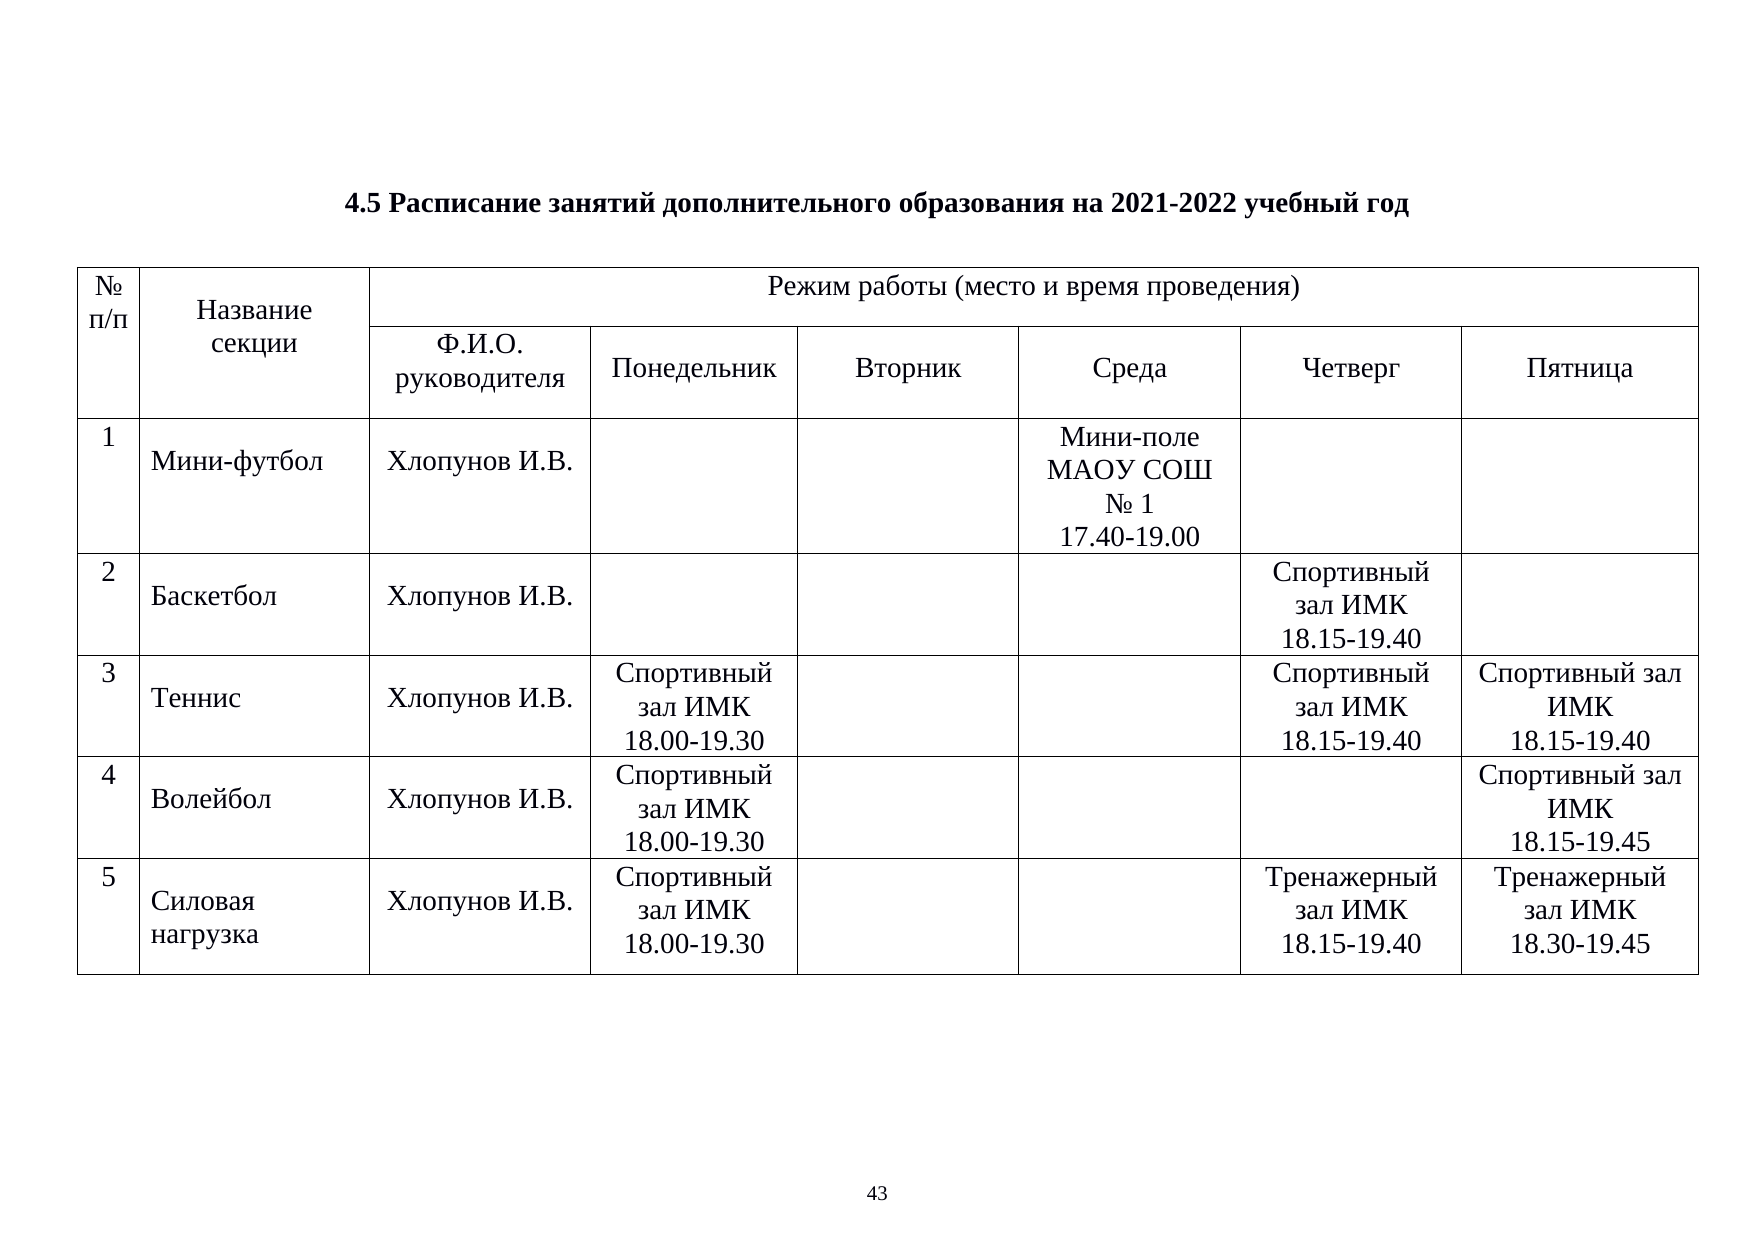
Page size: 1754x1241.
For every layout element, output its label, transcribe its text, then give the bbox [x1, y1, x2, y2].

table_cell [591, 419, 797, 553]
table_cell Хлопунов И.В. [370, 757, 590, 858]
table_cell [798, 554, 1018, 654]
table_cell 1 [78, 419, 139, 553]
table_cell Пятница [1462, 327, 1698, 418]
table_cell Спортивный зал ИМК 18.00-19.30 [591, 656, 797, 756]
table_cell 2 [78, 554, 139, 654]
table_header № п/п [78, 268, 139, 418]
table_cell 5 [78, 859, 139, 974]
table_cell [1019, 859, 1240, 974]
table_cell Понедельник [591, 327, 797, 418]
table_cell [798, 757, 1018, 858]
table_cell Ф.И.О. руководителя [370, 327, 590, 418]
table_cell Спортивный зал ИМК 18.00-19.30 [591, 859, 797, 974]
table_cell Спортивный зал ИМК 18.15-19.45 [1462, 757, 1698, 858]
table_cell Хлопунов И.В. [370, 859, 590, 974]
table_cell 4 [78, 757, 139, 858]
table_cell [798, 656, 1018, 756]
text 4.5 Расписание занятий дополнительного образования на 2021-2022 учебный год [89, 185, 1665, 219]
table_cell Тренажерный зал ИМК 18.30-19.45 [1462, 859, 1698, 974]
table_cell Мини-футбол [140, 419, 369, 553]
table_cell Хлопунов И.В. [370, 419, 590, 553]
table_cell Вторник [798, 327, 1018, 418]
table_cell [1019, 757, 1240, 858]
table_cell Мини-поле МАОУ СОШ № 1 17.40-19.00 [1019, 419, 1240, 553]
table_cell Четверг [1241, 327, 1461, 418]
table_cell [1462, 419, 1698, 553]
table_cell Среда [1019, 327, 1240, 418]
table_cell Баскетбол [140, 554, 369, 654]
table_cell [798, 859, 1018, 974]
table_cell Волейбол [140, 757, 369, 858]
table_cell Силовая нагрузка [140, 859, 369, 974]
table_cell [798, 419, 1018, 553]
table_cell Теннис [140, 656, 369, 756]
table_cell [1019, 656, 1240, 756]
table_cell Спортивный зал ИМК 18.15-19.40 [1462, 656, 1698, 756]
table_cell [1019, 554, 1240, 654]
table_header Режим работы (место и время проведения) [370, 268, 1698, 326]
table_cell [1462, 554, 1698, 654]
table_cell Тренажерный зал ИМК 18.15-19.40 [1241, 859, 1461, 974]
table_cell Спортивный зал ИМК 18.15-19.40 [1241, 656, 1461, 756]
table_cell [591, 554, 797, 654]
table_header Название секции [140, 268, 369, 418]
table_cell 3 [78, 656, 139, 756]
table_cell Спортивный зал ИМК 18.15-19.40 [1241, 554, 1461, 654]
table_cell Хлопунов И.В. [370, 656, 590, 756]
table_cell [1241, 757, 1461, 858]
table_cell [1241, 419, 1461, 553]
table_cell Хлопунов И.В. [370, 554, 590, 654]
table_cell Спортивный зал ИМК 18.00-19.30 [591, 757, 797, 858]
